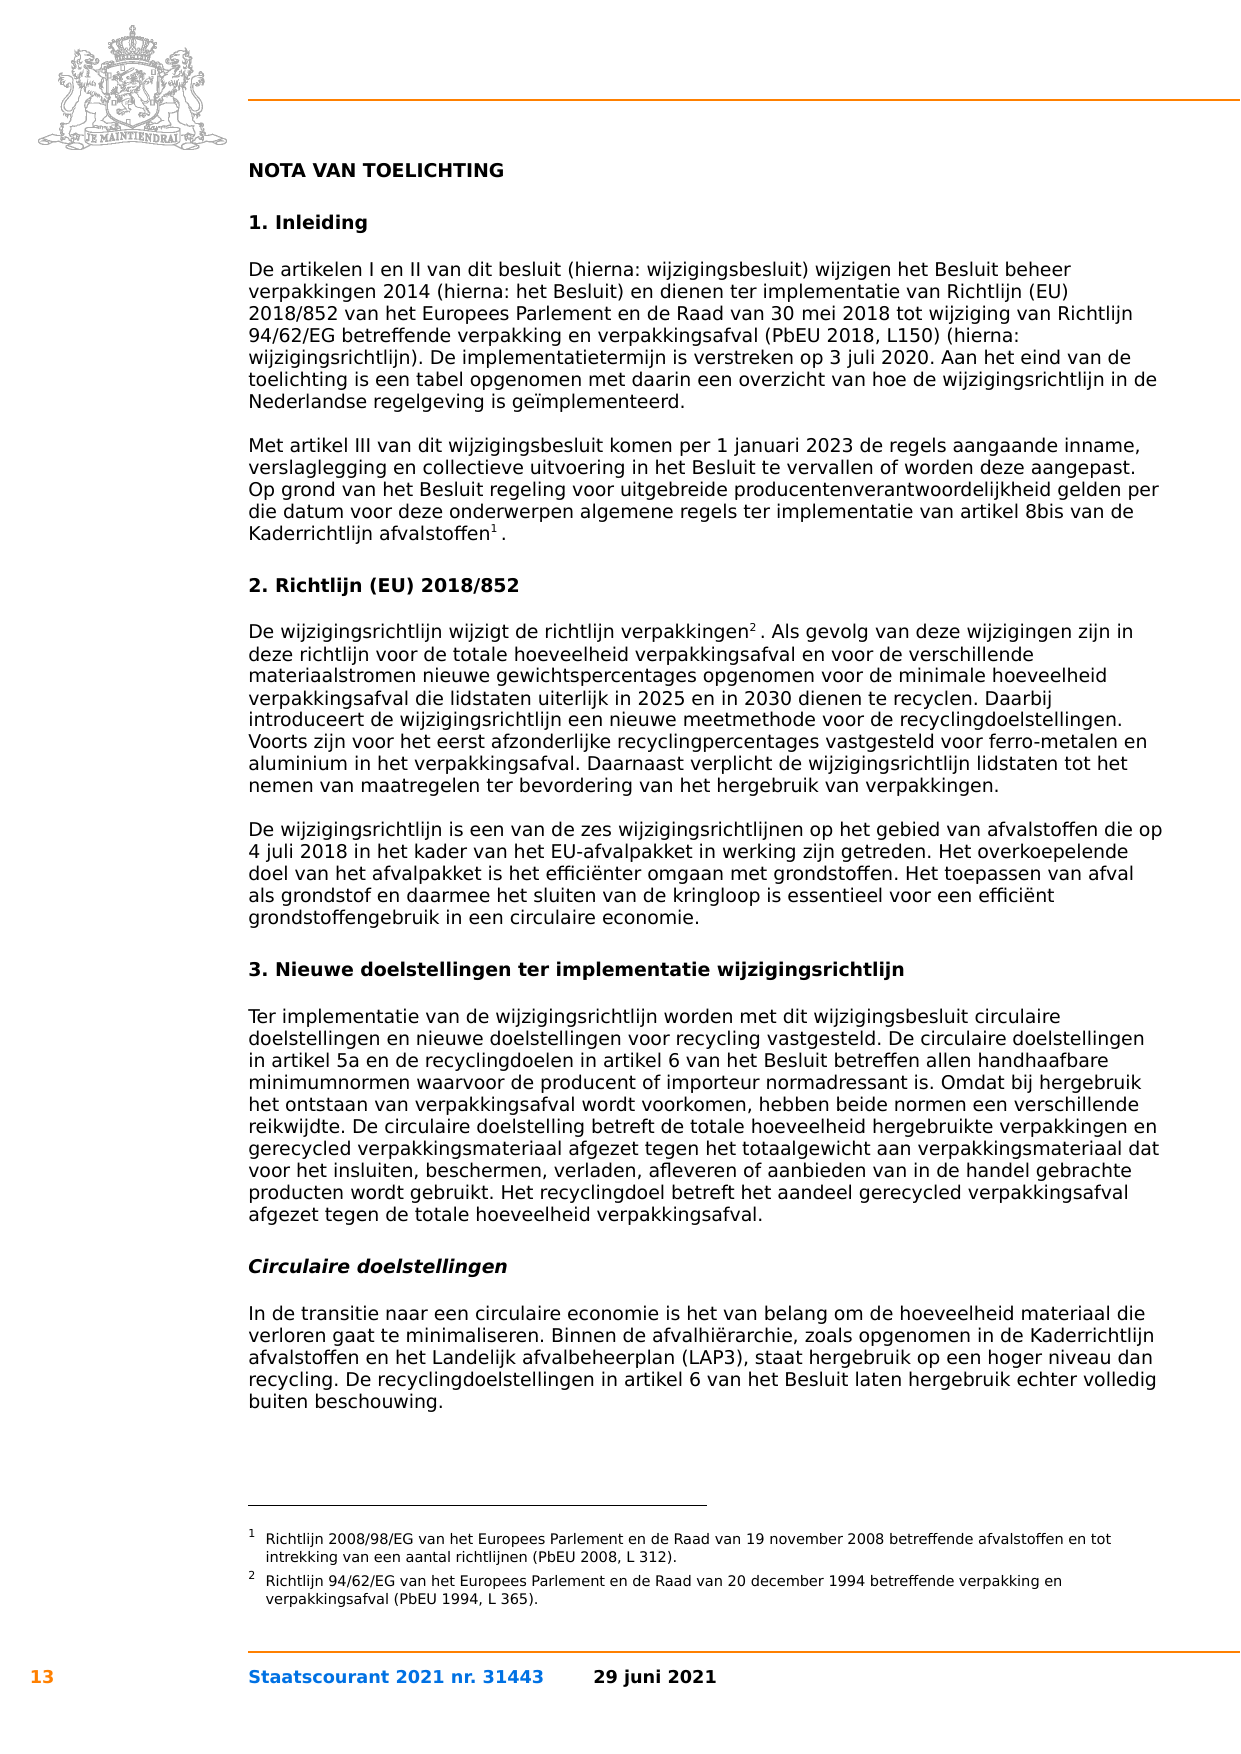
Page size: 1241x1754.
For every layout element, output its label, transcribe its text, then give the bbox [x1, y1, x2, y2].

subtitle NOTA VAN TOELICHTING [248, 160, 1163, 182]
text De artikelen I en II van dit besluit (hierna: wijzigingsbesluit) wijzigen het Besluit beheer verpakkingen 2014 (hierna: het Besluit) en dienen ter implementatie van Richtlijn (EU) 2018/852 van het Europees Parlement en de Raad van 30 mei 2018 tot wijziging van Richtlijn 94/62/EG betreffende verpakking en verpakkingsafval (PbEU 2018, L150) (hierna: wijzigingsrichtlijn). De implementatietermijn is verstreken op 3 juli 2020. Aan het eind van de toelichting is een tabel opgenomen met daarin een overzicht van hoe de wijzigingsrichtlijn in de Nederlandse regelgeving is geïmplementeerd. [248, 259, 1163, 413]
text De wijzigingsrichtlijn is een van de zes wijzigingsrichtlijnen op het gebied van afvalstoffen die op 4 juli 2018 in het kader van het EU-afvalpakket in werking zijn getreden. Het overkoepelende doel van het afvalpakket is het efficiënter omgaan met grondstoffen. Het toepassen van afval als grondstof en daarmee het sluiten van de kringloop is essentieel voor een efficiënt grondstoffengebruik in een circulaire economie. [248, 819, 1163, 929]
subtitle 1. Inleiding [248, 212, 1163, 234]
picture [38, 25, 227, 150]
text Ter implementatie van de wijzigingsrichtlijn worden met dit wijzigingsbesluit circulaire doelstellingen en nieuwe doelstellingen voor recycling vastgesteld. De circulaire doelstellingen in artikel 5a en de recyclingdoelen in artikel 6 van het Besluit betreffen allen handhaafbare minimumnormen waarvoor de producent of importeur normadressant is. Omdat bij hergebruik het ontstaan van verpakkingsafval wordt voorkomen, hebben beide normen een verschillende reikwijdte. De circulaire doelstelling betreft de totale hoeveelheid hergebruikte verpakkingen en gerecycled verpakkingsmateriaal afgezet tegen het totaalgewicht aan verpakkingsmateriaal dat voor het insluiten, beschermen, verladen, afleveren of aanbieden van in de handel gebrachte producten wordt gebruikt. Het recyclingdoel betreft het aandeel gerecycled verpakkingsafval afgezet tegen de totale hoeveelheid verpakkingsafval. [248, 1006, 1163, 1226]
subtitle 2. Richtlijn (EU) 2018/852 [248, 574, 1163, 596]
text Met artikel III van dit wijzigingsbesluit komen per 1 januari 2023 de regels aangaande inname, verslaglegging en collectieve uitvoering in het Besluit te vervallen of worden deze aangepast. Op grond van het Besluit regeling voor uitgebreide producentenverantwoordelijkheid gelden per die datum voor deze onderwerpen algemene regels ter implementatie van artikel 8bis van de Kaderrichtlijn afvalstoffen. [248, 434, 1163, 544]
subtitle 3. Nieuwe doelstellingen ter implementatie wijzigingsrichtlijn [248, 959, 1163, 981]
text Richtlijn 94/62/EG van het Europees Parlement en de Raad van 20 december 1994 betreffende verpakking en verpakkingsafval (PbEU 1994, L 365). [248, 1569, 1163, 1608]
subtitle Circulaire doelstellingen [248, 1256, 1163, 1278]
text Richtlijn 2008/98/EG van het Europees Parlement en de Raad van 19 november 2008 betreffende afvalstoffen en tot intrekking van een aantal richtlijnen (PbEU 2008, L 312). [248, 1527, 1163, 1566]
text In de transitie naar een circulaire economie is het van belang om de hoeveelheid materiaal die verloren gaat te minimaliseren. Binnen de afvalhiërarchie, zoals opgenomen in de Kaderrichtlijn afvalstoffen en het Landelijk afvalbeheerplan (LAP3), staat hergebruik op een hoger niveau dan recycling. De recyclingdoelstellingen in artikel 6 van het Besluit laten hergebruik echter volledig buiten beschouwing. [248, 1303, 1163, 1413]
text De wijzigingsrichtlijn wijzigt de richtlijn verpakkingen. Als gevolg van deze wijzigingen zijn in deze richtlijn voor de totale hoeveelheid verpakkingsafval en voor de verschillende materiaalstromen nieuwe gewichtspercentages opgenomen voor de minimale hoeveelheid verpakkingsafval die lidstaten uiterlijk in 2025 en in 2030 dienen te recyclen. Daarbij introduceert de wijzigingsrichtlijn een nieuwe meetmethode voor de recyclingdoelstellingen. Voorts zijn voor het eerst afzonderlijke recyclingpercentages vastgesteld voor ferro-metalen en aluminium in het verpakkingsafval. Daarnaast verplicht de wijzigingsrichtlijn lidstaten tot het nemen van maatregelen ter bevordering van het hergebruik van verpakkingen. [248, 621, 1163, 797]
